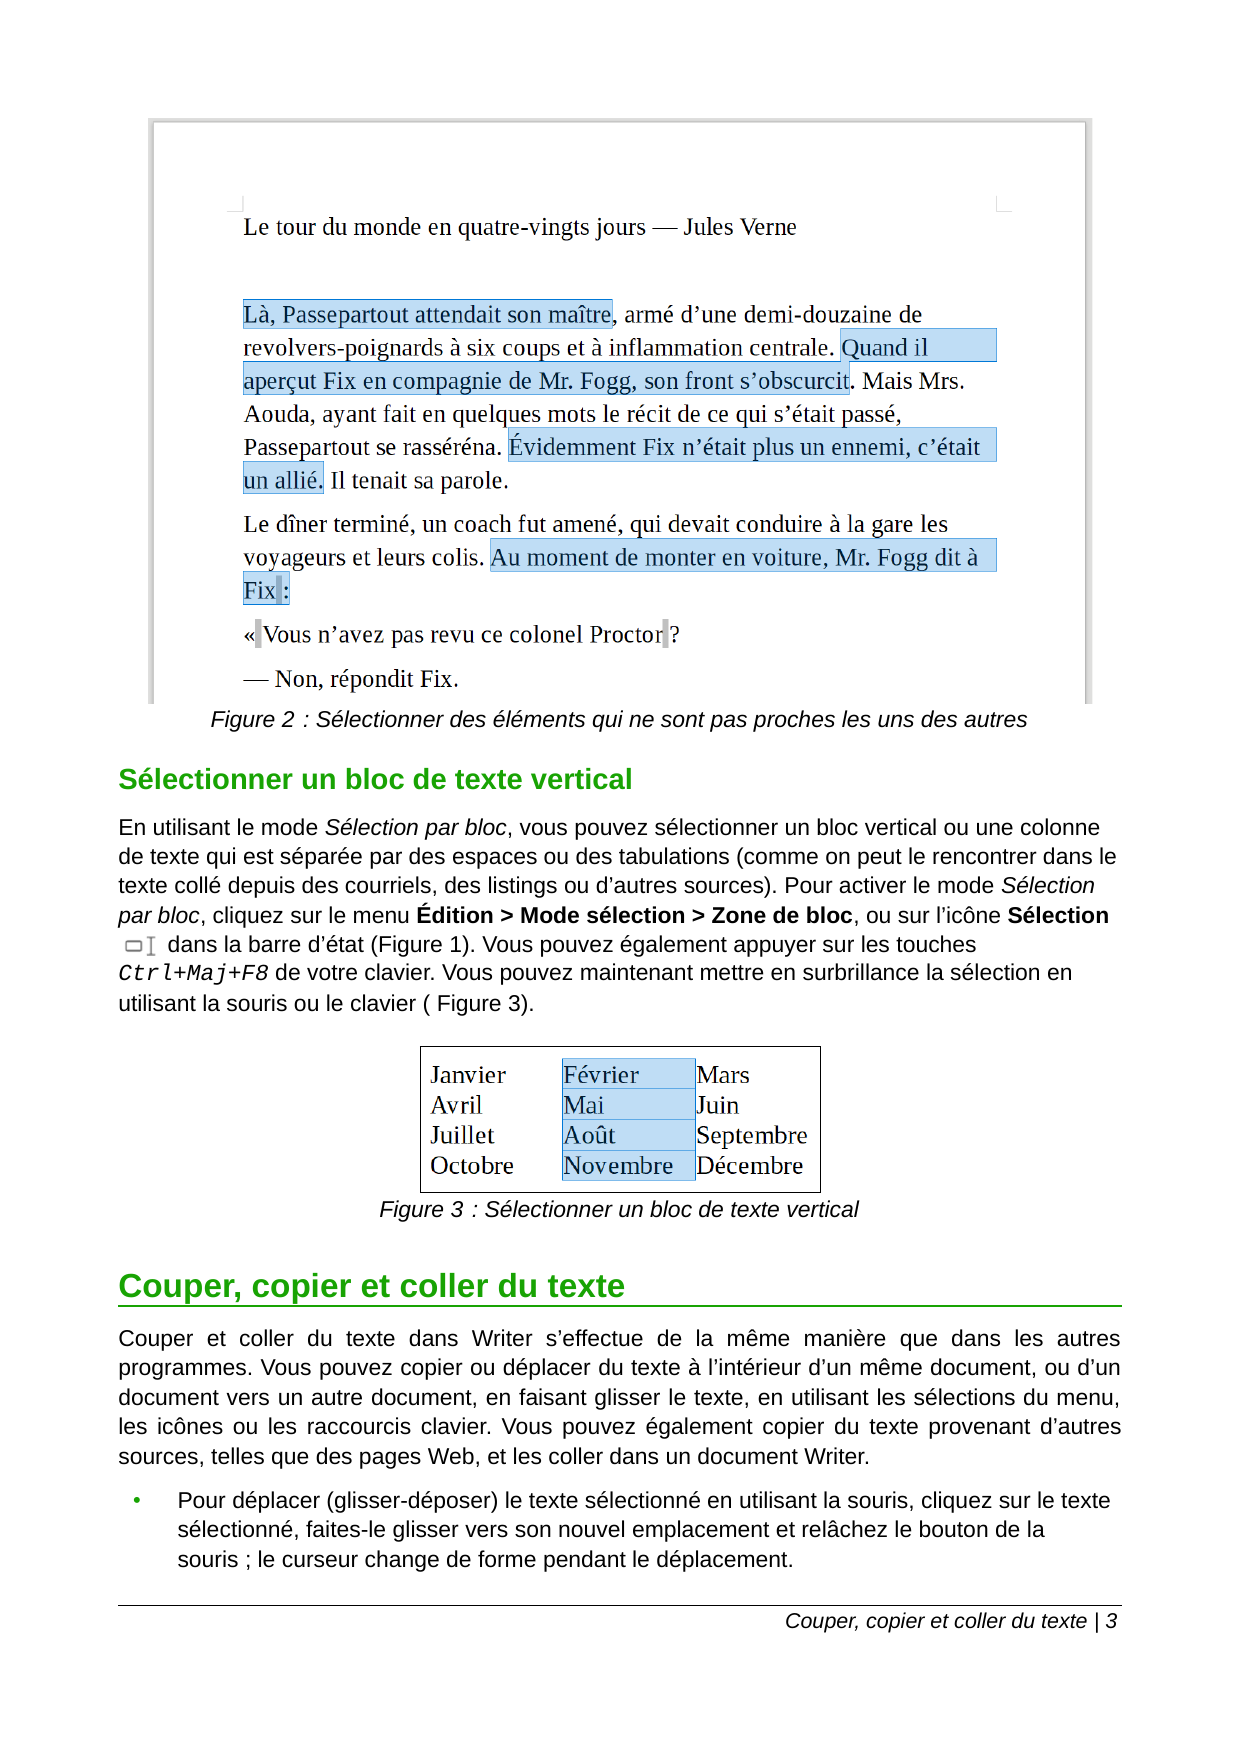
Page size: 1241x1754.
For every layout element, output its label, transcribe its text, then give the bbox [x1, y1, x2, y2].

text Figure 2 : Sélectionner des éléments qui ne sont pas proches les uns des autres [118, 703, 1122, 733]
text Couper et coller du texte dans Writer s’effectue de la même manière que dans les autres programmes. Vous pouvez copier ou déplacer du texte à l’intérieur d’un même document, ou d’un document vers un autre document, en faisant glisser le texte, en utilisant les sélections du menu, les icônes ou les raccourcis clavier. Vous pouvez également copier du texte provenant d’autres sources, telles que des pages Web, et les coller dans un document Writer. [118, 1322, 1122, 1469]
subtitle Sélectionner un bloc de texte vertical [118, 762, 1122, 796]
list Pour déplacer (glisser-déposer) le texte sélectionné en utilisant la souris, cliquez sur le texte sélectionné, faites-le glisser vers son nouvel emplacement et relâchez le bouton de la souris ; le curseur change de forme pendant le déplacement. [133, 1483, 1122, 1572]
text En utilisant le mode Sélection par bloc, vous pouvez sélectionner un bloc vertical ou une colonne de texte qui est séparée par des espaces ou des tabulations (comme on peut le rencontrer dans le texte collé depuis des courriels, des listings ou d’autres sources). Pour activer le mode Sélection par bloc, cliquez sur le menu Édition > Mode sélection > Zone de bloc, ou sur l’icône Sélection dans la barre d’état (Figure 1). Vous pouvez également appuyer sur les touches Ctrl+Maj+F8 de votre clavier. Vous pouvez maintenant mettre en surbrillance la sélection en utilisant la souris ou le clavier ( Figure 3). [118, 810, 1122, 1017]
text Figure 3 : Sélectionner un bloc de texte vertical [118, 1192, 1122, 1222]
picture [148, 118, 1093, 704]
picture [421, 1047, 820, 1192]
subtitle Couper, copier et coller du texte [118, 1266, 1122, 1305]
